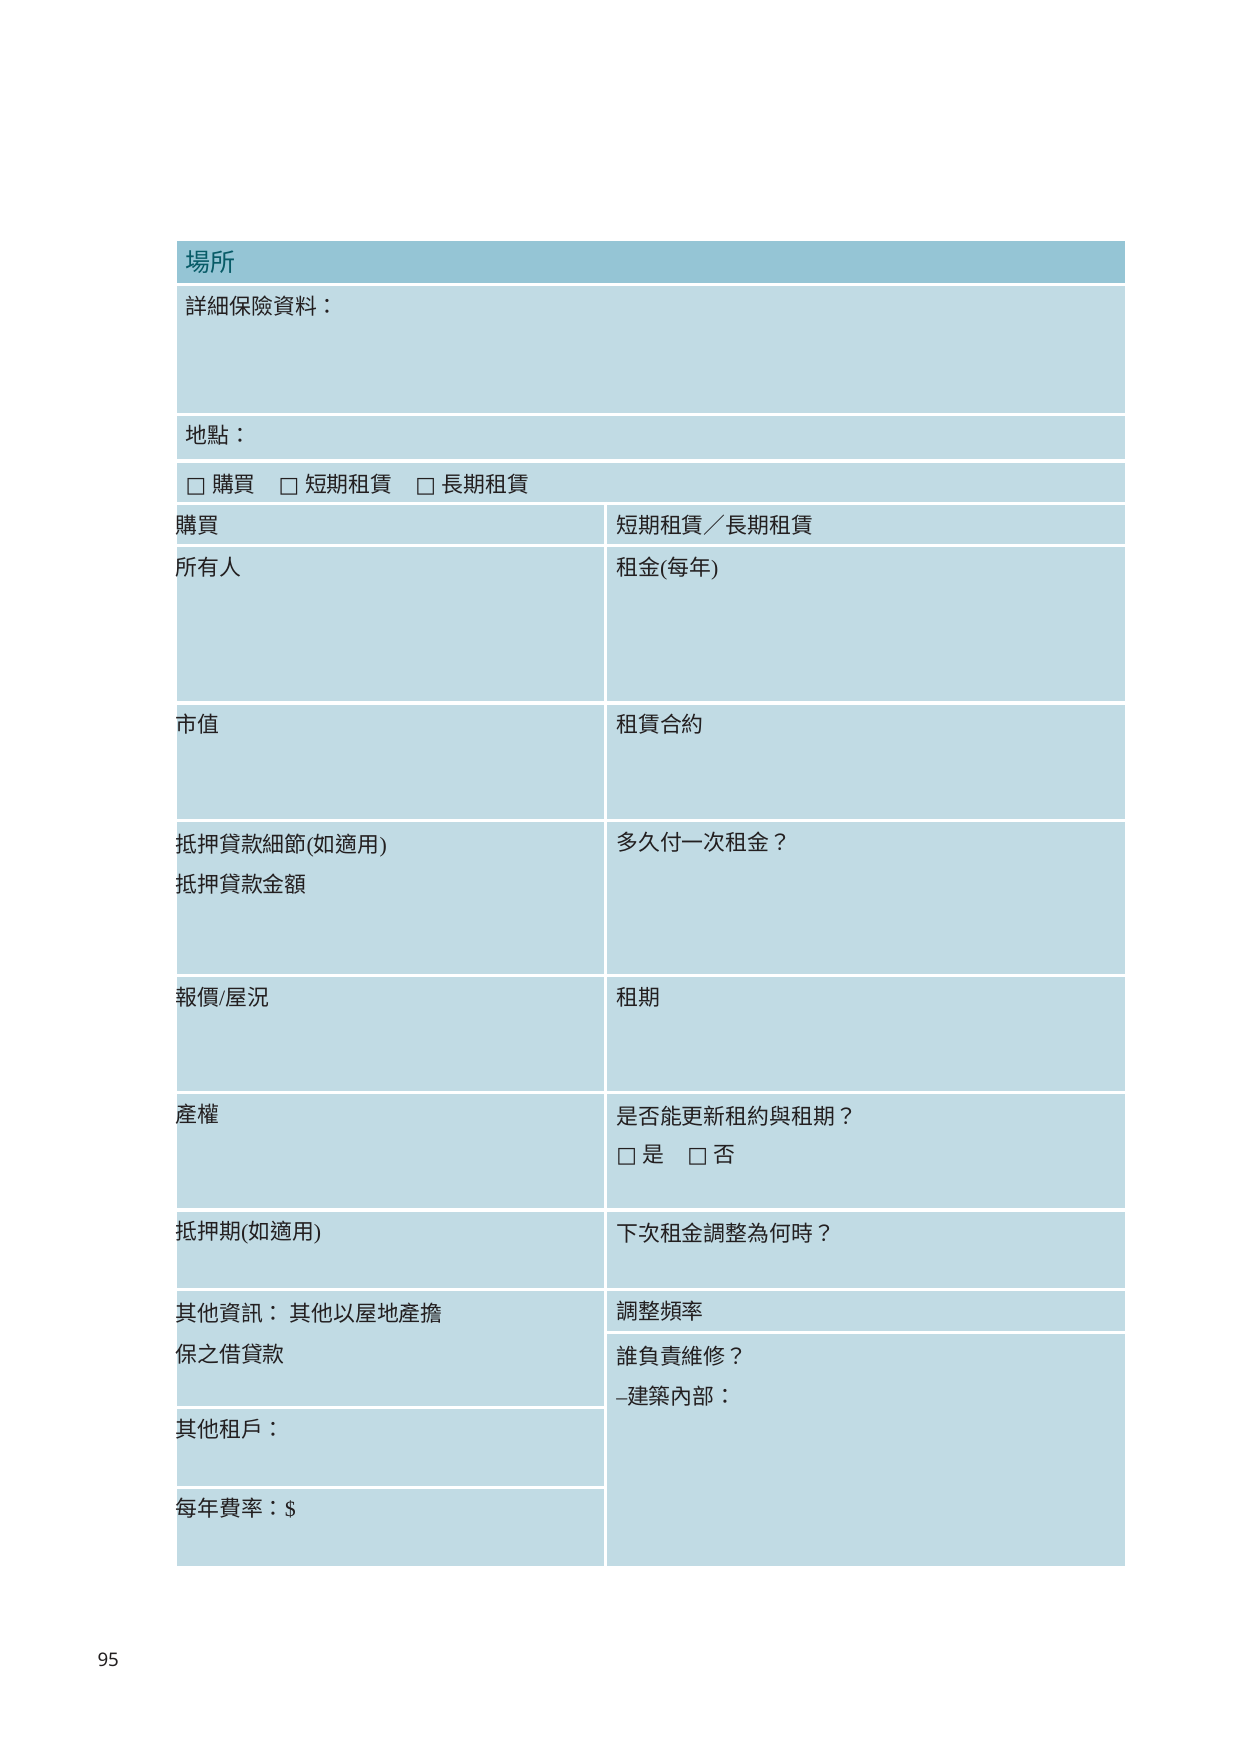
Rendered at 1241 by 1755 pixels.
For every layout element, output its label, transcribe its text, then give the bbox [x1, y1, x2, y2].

table_cell 地點： [177, 416, 1125, 459]
table_cell 調整頻率 [607, 1291, 1125, 1331]
table_cell 是否能更新租約與租期？ □ 是 □ 否 [607, 1094, 1125, 1208]
table_cell 其他租戶： [177, 1409, 604, 1486]
table_cell 抵押貸款細節(如適用) 抵押貸款金額 [177, 822, 604, 974]
table_cell 租金(每年) [607, 547, 1125, 701]
table_cell 購買 [177, 505, 604, 544]
table_cell 多久付一次租金？ [607, 822, 1125, 974]
table_cell 抵押期(如適用) [177, 1212, 604, 1288]
table_cell 短期租賃／長期租賃 [607, 505, 1125, 544]
table_cell 其他資訊： 其他以屋地產擔保之借貸款 [177, 1291, 604, 1406]
table_header 場所 [177, 241, 1125, 283]
table_cell 市值 [177, 705, 604, 819]
table_cell 產權 [177, 1094, 604, 1208]
table_cell 報價/屋況 [177, 977, 604, 1091]
table_cell 詳細保險資料： [177, 286, 1125, 413]
table_cell 誰負責維修？ –建築內部： [607, 1334, 1125, 1566]
table_cell 所有人 [177, 547, 604, 701]
table_cell 每年費率：$ [177, 1489, 604, 1566]
table_cell 下次租金調整為何時？ [607, 1212, 1125, 1288]
table_cell □ 購買 □ 短期租賃 □ 長期租賃 [177, 463, 1125, 502]
table_cell 租期 [607, 977, 1125, 1091]
table_cell 租賃合約 [607, 705, 1125, 819]
